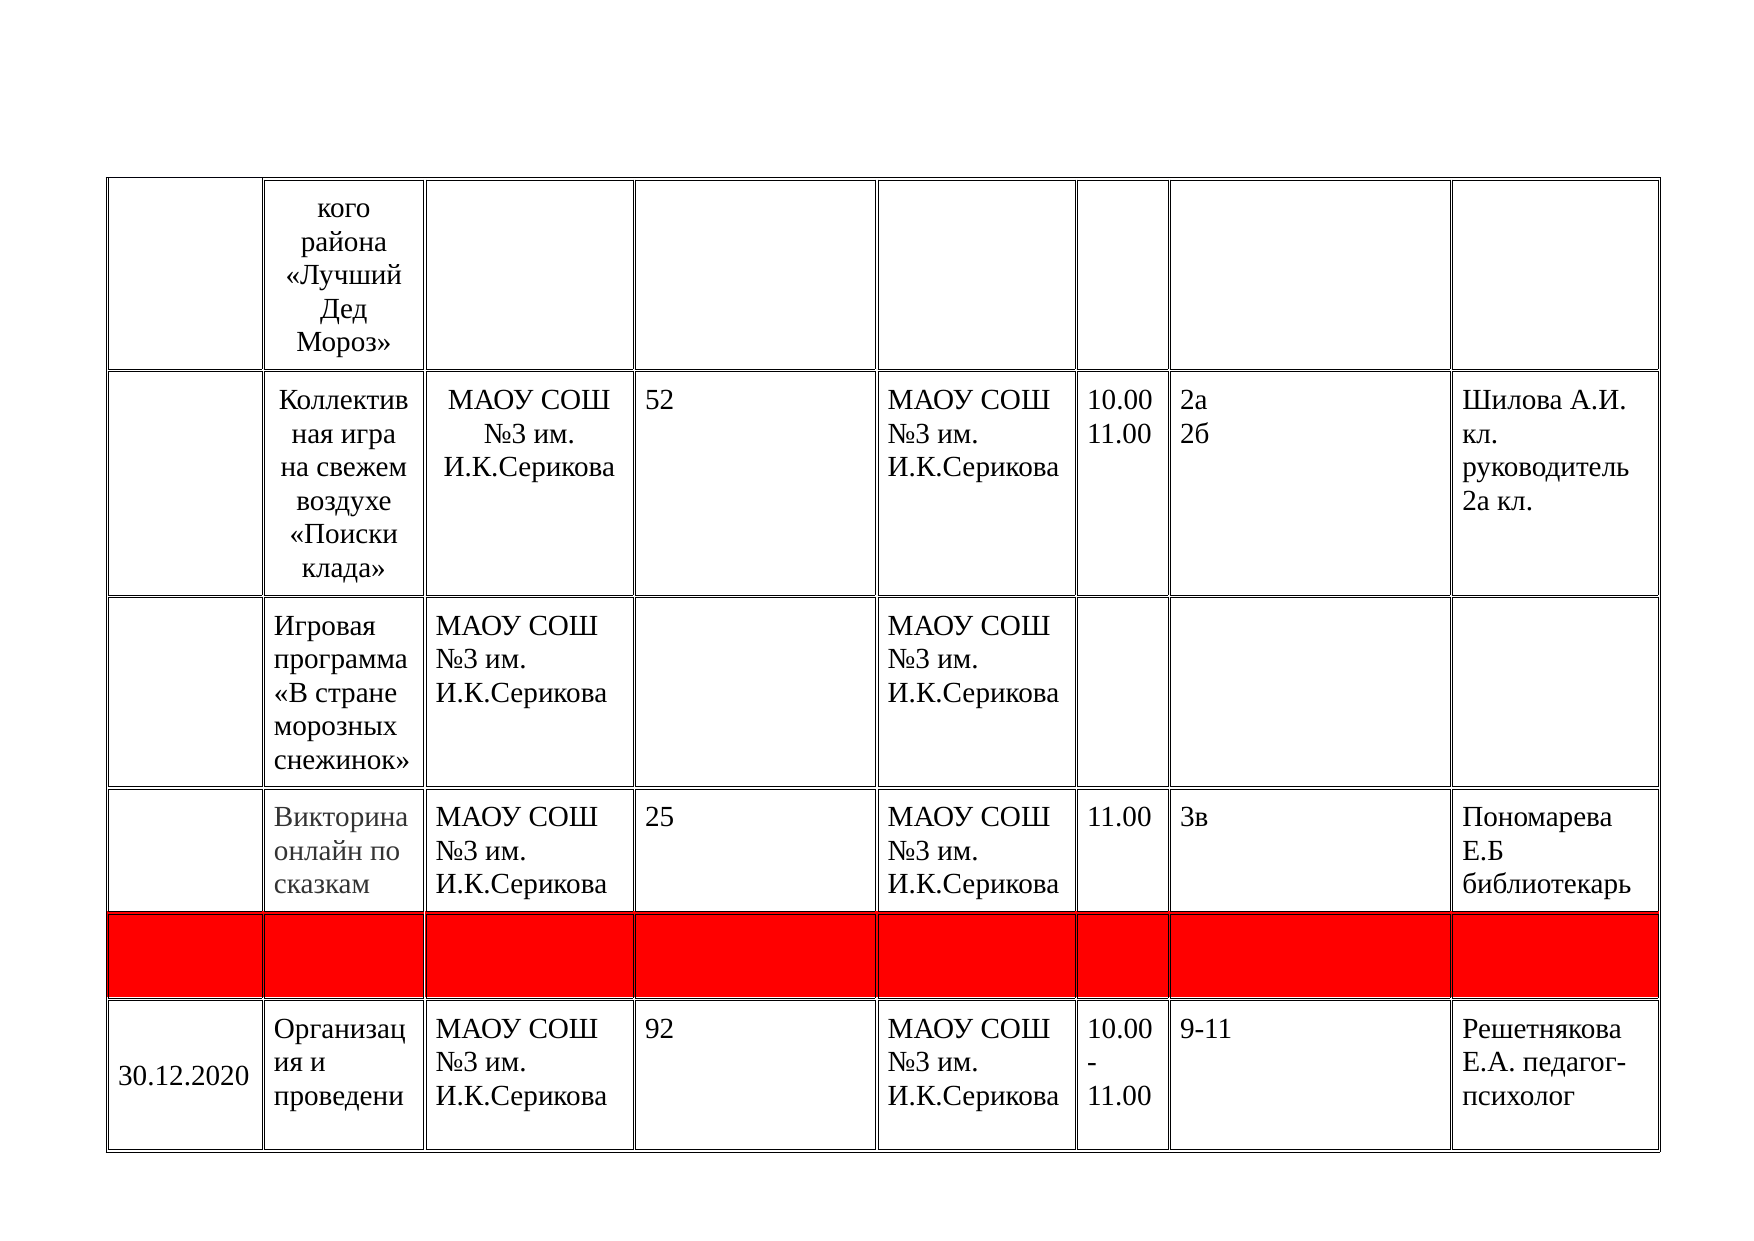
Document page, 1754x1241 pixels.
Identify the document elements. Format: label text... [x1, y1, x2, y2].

table_cell МАОУ СОШ №3 им. И.К.Серикова [879, 372, 1075, 594]
table_cell МАОУ СОШ №3 им. И.К.Серикова [879, 790, 1075, 911]
table_cell [1078, 598, 1168, 786]
table_cell [636, 598, 875, 786]
table_cell [427, 181, 633, 369]
table_cell 25 [636, 790, 875, 911]
table_cell МАОУ СОШ №3 им. И.К.Серикова [879, 1001, 1075, 1149]
table_cell [109, 915, 262, 997]
table_cell МАОУ СОШ №3 им. И.К.Серикова [427, 1001, 633, 1149]
table_cell [1078, 915, 1168, 997]
table_cell [1453, 598, 1658, 786]
table_cell 10.00 11.00 [1078, 372, 1168, 594]
table_cell Шилова А.И. кл. руководитель 2а кл. [1453, 372, 1658, 594]
table_cell [1453, 181, 1658, 369]
table_cell Организация и проведени [265, 1001, 423, 1149]
table_cell Решетнякова Е.А. педагог-психолог [1453, 1001, 1658, 1149]
table_cell [879, 181, 1075, 369]
table_cell [1171, 915, 1450, 997]
table_cell [636, 181, 875, 369]
table_cell [1171, 598, 1450, 786]
table_cell МАОУ СОШ №3 им. И.К.Серикова [427, 598, 633, 786]
table_cell Коллективная игра на свежем воздухе «Поиски клада» [265, 372, 423, 594]
table_cell [1453, 915, 1658, 997]
table_cell [879, 915, 1075, 997]
table_cell 52 [636, 372, 875, 594]
table_cell Викторина онлайн по сказкам [265, 790, 423, 911]
table_cell 30.12.2020 [109, 1001, 262, 1149]
table_cell Игровая программа «В стране морозных снежинок» [265, 598, 423, 786]
table_cell [427, 915, 633, 997]
table_cell [265, 915, 423, 997]
table_cell 3в [1171, 790, 1450, 911]
table_cell [1078, 181, 1168, 369]
table_cell [109, 372, 262, 594]
table_cell 92 [636, 1001, 875, 1149]
table_cell 9-11 [1171, 1001, 1450, 1149]
table_cell [1171, 181, 1450, 369]
table_cell [109, 598, 262, 786]
table_cell кого района «Лучший Дед Мороз» [265, 181, 423, 369]
table_cell МАОУ СОШ №3 им. И.К.Серикова [427, 790, 633, 911]
table_cell [636, 915, 875, 997]
table_cell Пономарева Е.Б библиотекарь [1453, 790, 1658, 911]
table_cell [109, 790, 262, 911]
table_cell [109, 178, 262, 369]
table_cell МАОУ СОШ №3 им. И.К.Серикова [427, 372, 633, 594]
table_cell 10.00-11.00 [1078, 1001, 1168, 1149]
table_cell 11.00 [1078, 790, 1168, 911]
table_cell 2а 2б [1171, 372, 1450, 594]
table_cell МАОУ СОШ №3 им. И.К.Серикова [879, 598, 1075, 786]
